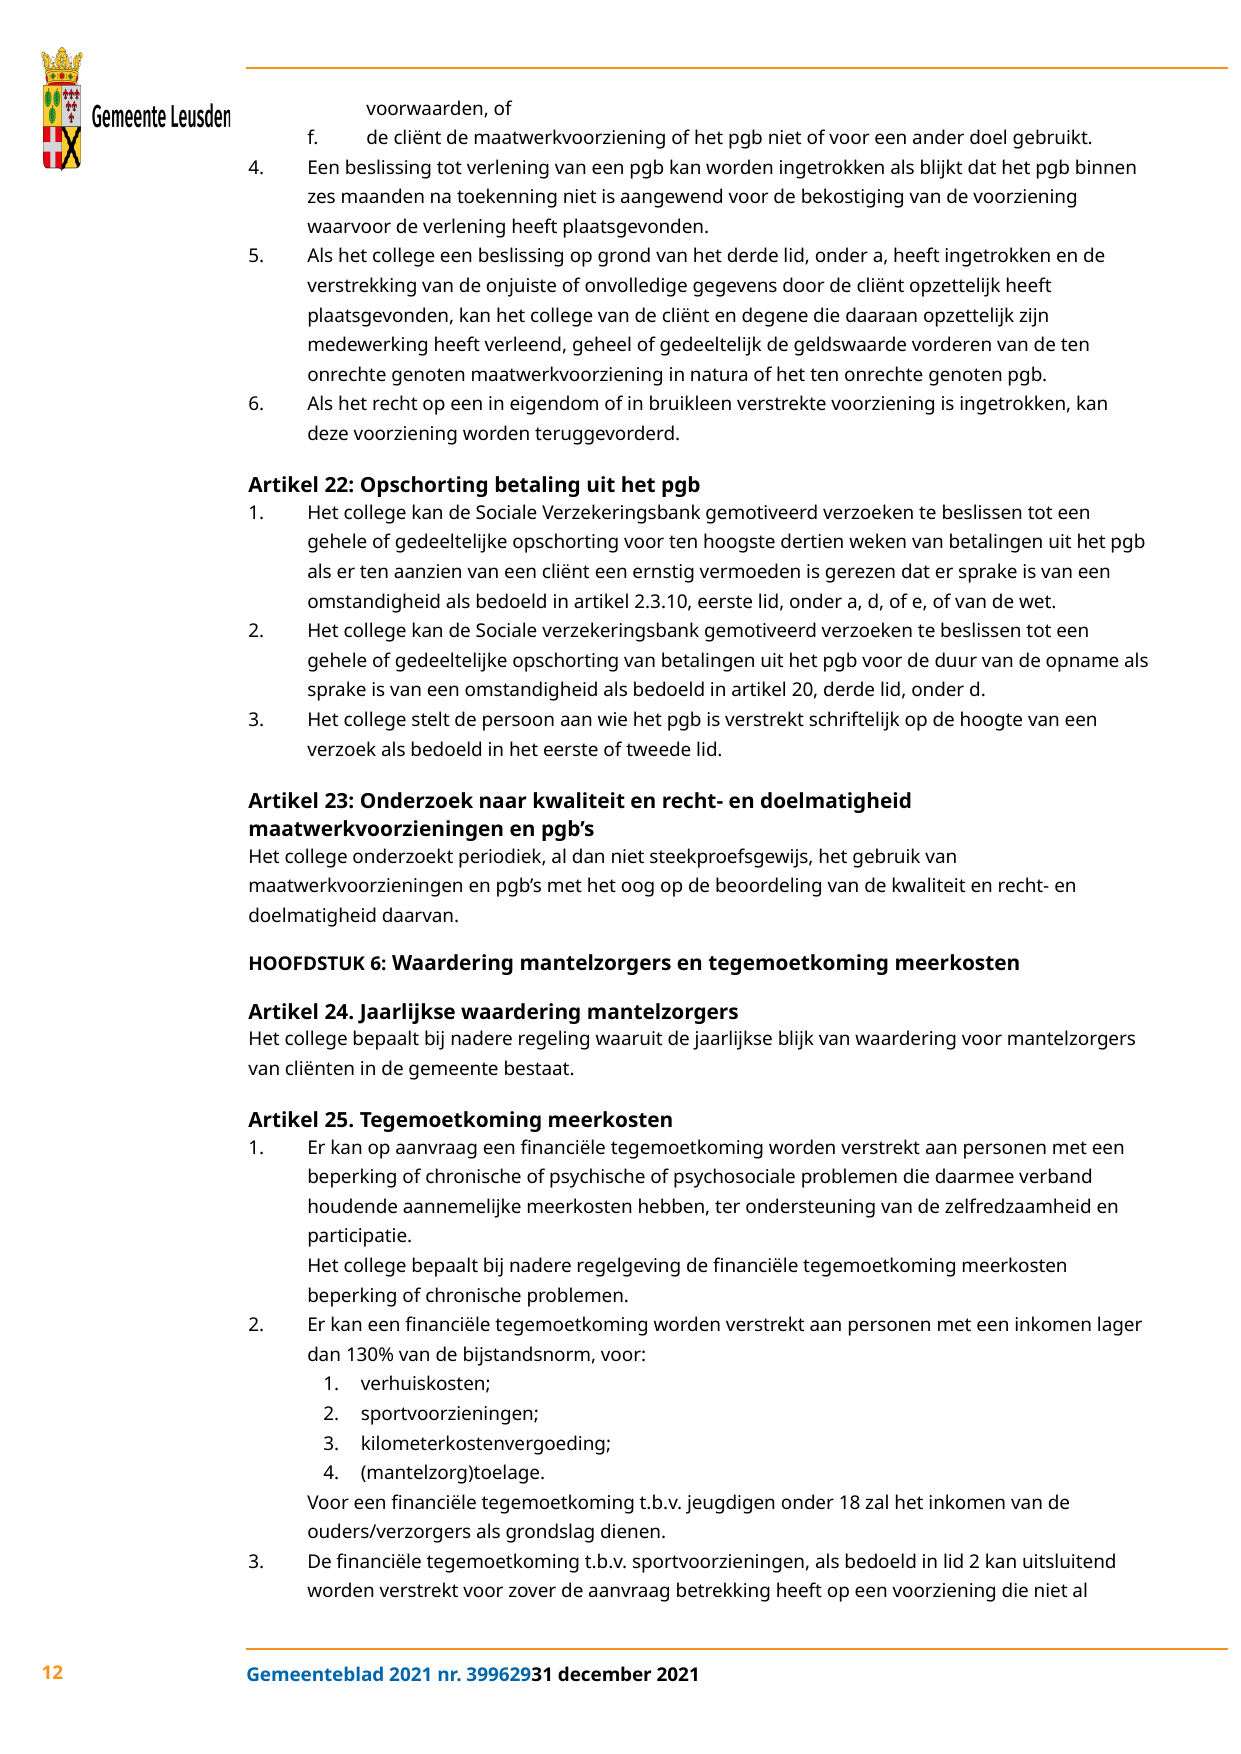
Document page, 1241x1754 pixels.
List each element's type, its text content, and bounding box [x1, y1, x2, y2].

list Als het college een beslissing op grond van het derde lid, onder a, heeft ingetrokken en de verstrekking van de onjuiste of onvolledige gegevens door de cliënt opzettelijk heeft plaatsgevonden, kan het college van de cliënt en degene die daaraan opzettelijk zijn medewerking heeft verleend, geheel of gedeeltelijk de geldswaarde vorderen van de ten onrechte genoten maatwerkvoorziening in natura of het ten onrechte genoten pgb. [248, 243, 1152, 387]
list Het college kan de Sociale verzekeringsbank gemotiveerd verzoeken te beslissen tot een gehele of gedeeltelijke opschorting van betalingen uit het pgb voor de duur van de opname als sprake is van een omstandigheid als bedoeld in artikel 20, derde lid, onder d. [248, 617, 1152, 702]
text Artikel 25. Tegemoetkoming meerkosten [248, 1106, 1152, 1134]
text Artikel 24. Jaarlijkse waardering mantelzorgers [248, 997, 1152, 1026]
list de cliënt de maatwerkvoorziening of het pgb niet of voor een ander doel gebruikt. [307, 124, 1152, 150]
list De financiële tegemoetkoming t.b.v. sportvoorzieningen, als bedoeld in lid 2 kan uitsluitend worden verstrekt voor zover de aanvraag betrekking heeft op een voorziening die niet al [248, 1548, 1152, 1603]
picture [41, 47, 231, 172]
list Als het recht op een in eigendom of in bruikleen verstrekte voorziening is ingetrokken, kan deze voorziening worden teruggevorderd. [248, 391, 1152, 446]
text HOOFDSTUK 6: Waardering mantelzorgers en tegemoetkoming meerkosten [248, 948, 1152, 976]
list Het college kan de Sociale Verzekeringsbank gemotiveerd verzoeken te beslissen tot een gehele of gedeeltelijke opschorting voor ten hoogste dertien weken van betalingen uit het pgb als er ten aanzien van een cliënt een ernstig vermoeden is gerezen dat er sprake is van een omstandigheid als bedoeld in artikel 2.3.10, eerste lid, onder a, d, of e, of van de wet. [248, 499, 1152, 613]
list Er kan op aanvraag een financiële tegemoetkoming worden verstrekt aan personen met een beperking of chronische of psychische of psychosociale problemen die daarmee verband houdende aannemelijke meerkosten hebben, ter ondersteuning van de zelfredzaamheid en participatie. [248, 1134, 1152, 1248]
list Er kan een financiële tegemoetkoming worden verstrekt aan personen met een inkomen lager dan 130% van de bijstandsnorm, voor: [248, 1311, 1152, 1367]
list kilometerkostenvergoeding; [323, 1430, 1152, 1456]
text Artikel 22: Opschorting betaling uit het pgb [248, 471, 1152, 499]
text Het college onderzoekt periodiek, al dan niet steekproefsgewijs, het gebruik van maatwerkvoorzieningen en pgb’s met het oog op de beoordeling van de kwaliteit en recht- en doelmatigheid daarvan. [248, 843, 1152, 928]
list sportvoorzieningen; [323, 1400, 1152, 1426]
list Voor een financiële tegemoetkoming t.b.v. jeugdigen onder 18 zal het inkomen van de ouders/verzorgers als grondslag dienen. [248, 1489, 1152, 1544]
list Het college stelt de persoon aan wie het pgb is verstrekt schriftelijk op de hoogte van een verzoek als bedoeld in het eerste of tweede lid. [248, 706, 1152, 761]
list verhuiskosten; [323, 1371, 1152, 1396]
list Het college bepaalt bij nadere regelgeving de financiële tegemoetkoming meerkosten beperking of chronische problemen. [248, 1252, 1152, 1308]
list (mantelzorg)toelage. [323, 1459, 1152, 1485]
list voorwaarden, of [307, 95, 1152, 121]
text Het college bepaalt bij nadere regeling waaruit de jaarlijkse blijk van waardering voor mantelzorgers van cliënten in de gemeente bestaat. [248, 1026, 1152, 1081]
text Artikel 23: Onderzoek naar kwaliteit en recht- en doelmatigheid maatwerkvoorzieningen en pgb’s [248, 786, 1152, 843]
list Een beslissing tot verlening van een pgb kan worden ingetrokken als blijkt dat het pgb binnen zes maanden na toekenning niet is aangewend voor de bekostiging van de voorziening waarvoor de verlening heeft plaatsgevonden. [248, 154, 1152, 239]
